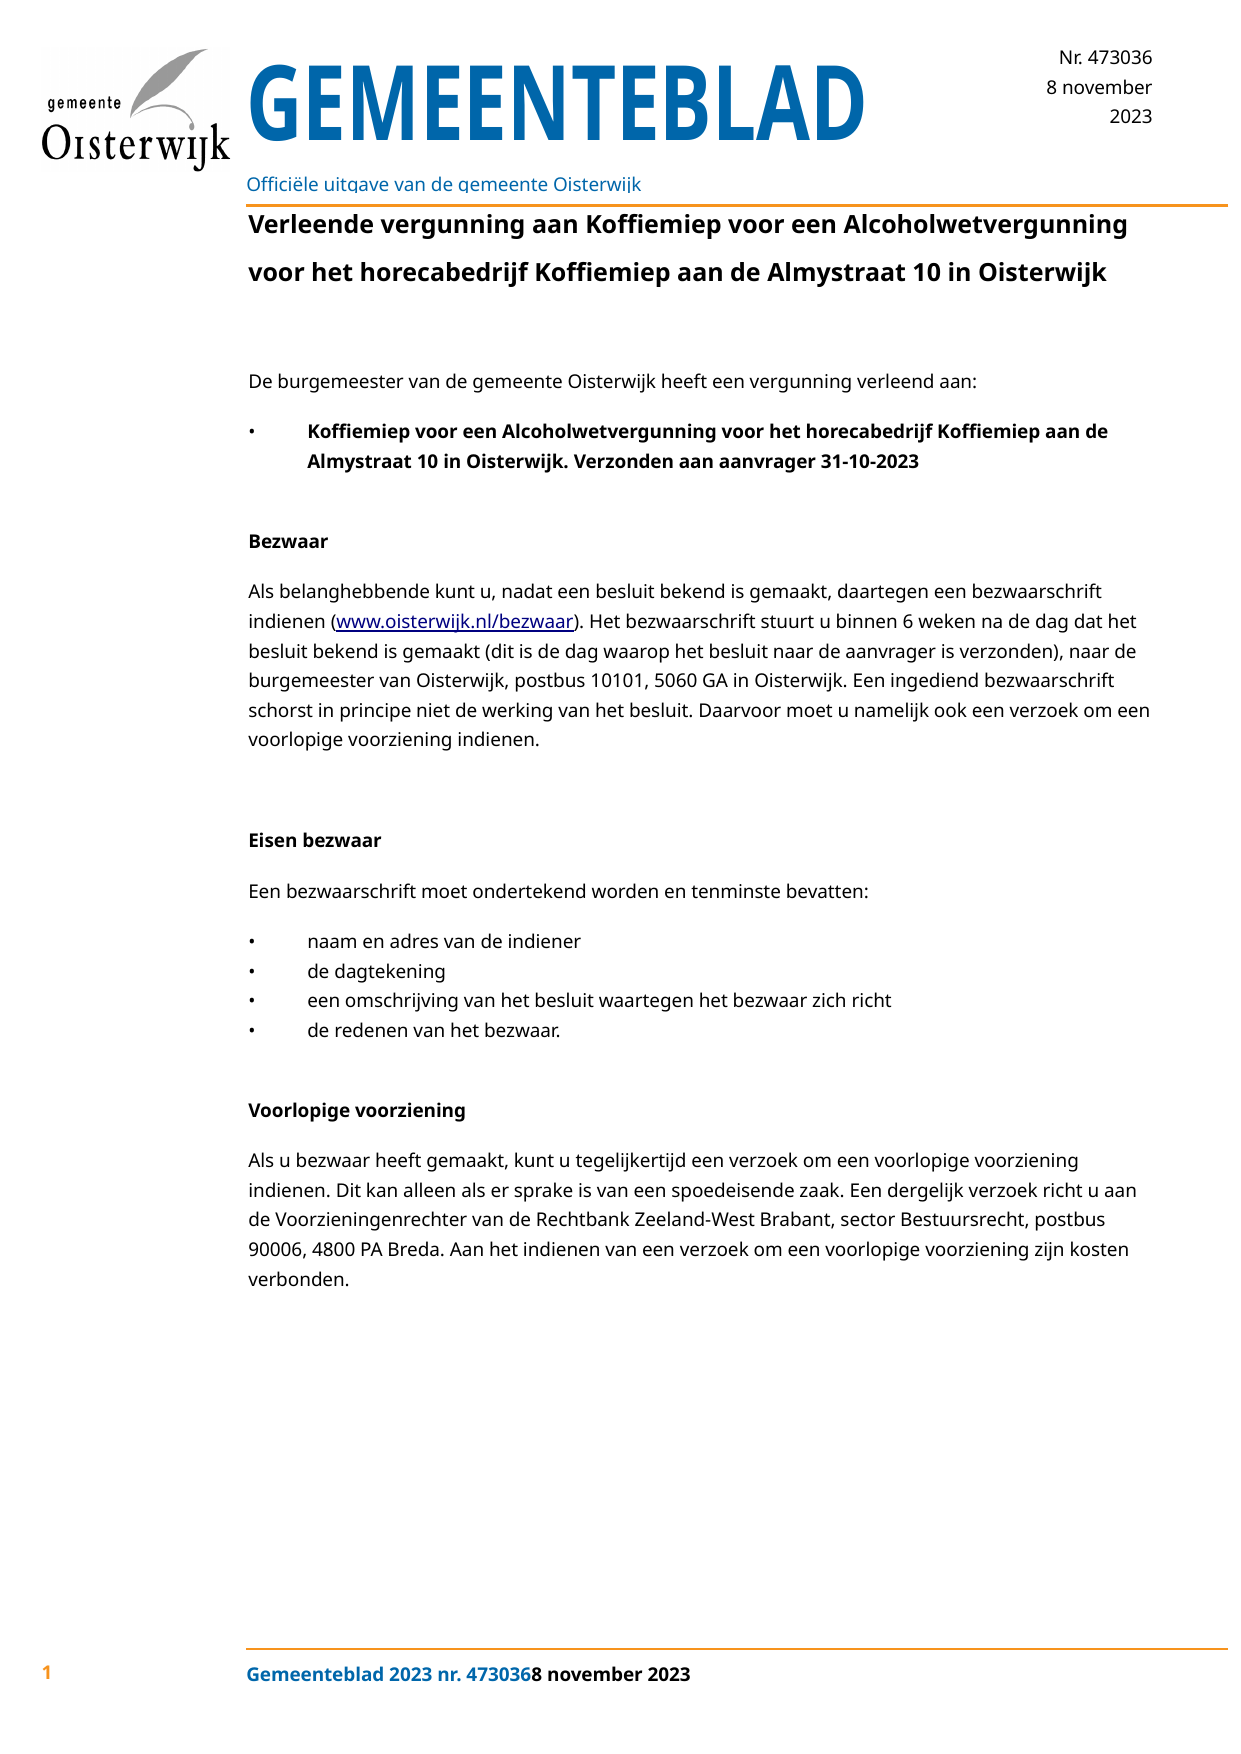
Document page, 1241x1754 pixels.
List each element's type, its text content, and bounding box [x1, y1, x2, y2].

list de redenen van het bezwaar. [248, 1017, 1152, 1043]
text Verleende vergunning aan Koffiemiep voor een Alcoholwetvergunning voor het horecabedrijf Koffiemiep aan de Almystraat 10 in Oisterwijk [248, 207, 1152, 288]
text Als belanghebbende kunt u, nadat een besluit bekend is gemaakt, daartegen een bezwaarschrift indienen (www.oisterwijk.nl/bezwaar). Het bezwaarschrift stuurt u binnen 6 weken na de dag dat het besluit bekend is gemaakt (dit is de dag waarop het besluit naar de aanvrager is verzonden), naar de burgemeester van Oisterwijk, postbus 10101, 5060 GA in Oisterwijk. Een ingediend bezwaarschrift schorst in principe niet de werking van het besluit. Daarvoor moet u namelijk ook een verzoek om een voorlopige voorziening indienen. [248, 579, 1152, 752]
text Als u bezwaar heeft gemaakt, kunt u tegelijkertijd een verzoek om een voorlopige voorziening indienen. Dit kan alleen als er sprake is van een spoedeisende zaak. Een dergelijk verzoek richt u aan de Voorzieningenrechter van de Rechtbank Zeeland-West Brabant, sector Bestuursrecht, postbus 90006, 4800 PA Breda. Aan het indienen van een verzoek om een voorlopige voorziening zijn kosten verbonden. [248, 1147, 1152, 1292]
text De burgemeester van de gemeente Oisterwijk heeft een vergunning verleend aan: [248, 368, 1152, 394]
list Koffiemiep voor een Alcoholwetvergunning voor het horecabedrijf Koffiemiep aan de Almystraat 10 in Oisterwijk. Verzonden aan aanvrager 31-10-2023 [248, 419, 1152, 474]
text Voorlopige voorziening [248, 1097, 1152, 1123]
text Een bezwaarschrift moet ondertekend worden en tenminste bevatten: [248, 878, 1152, 904]
text Eisen bezwaar [248, 827, 1152, 853]
picture [41, 47, 231, 172]
list de dagtekening [248, 958, 1152, 984]
list een omschrijving van het besluit waartegen het bezwaar zich richt [248, 987, 1152, 1013]
text Bezwaar [248, 528, 1152, 554]
list naam en adres van de indiener [248, 928, 1152, 954]
